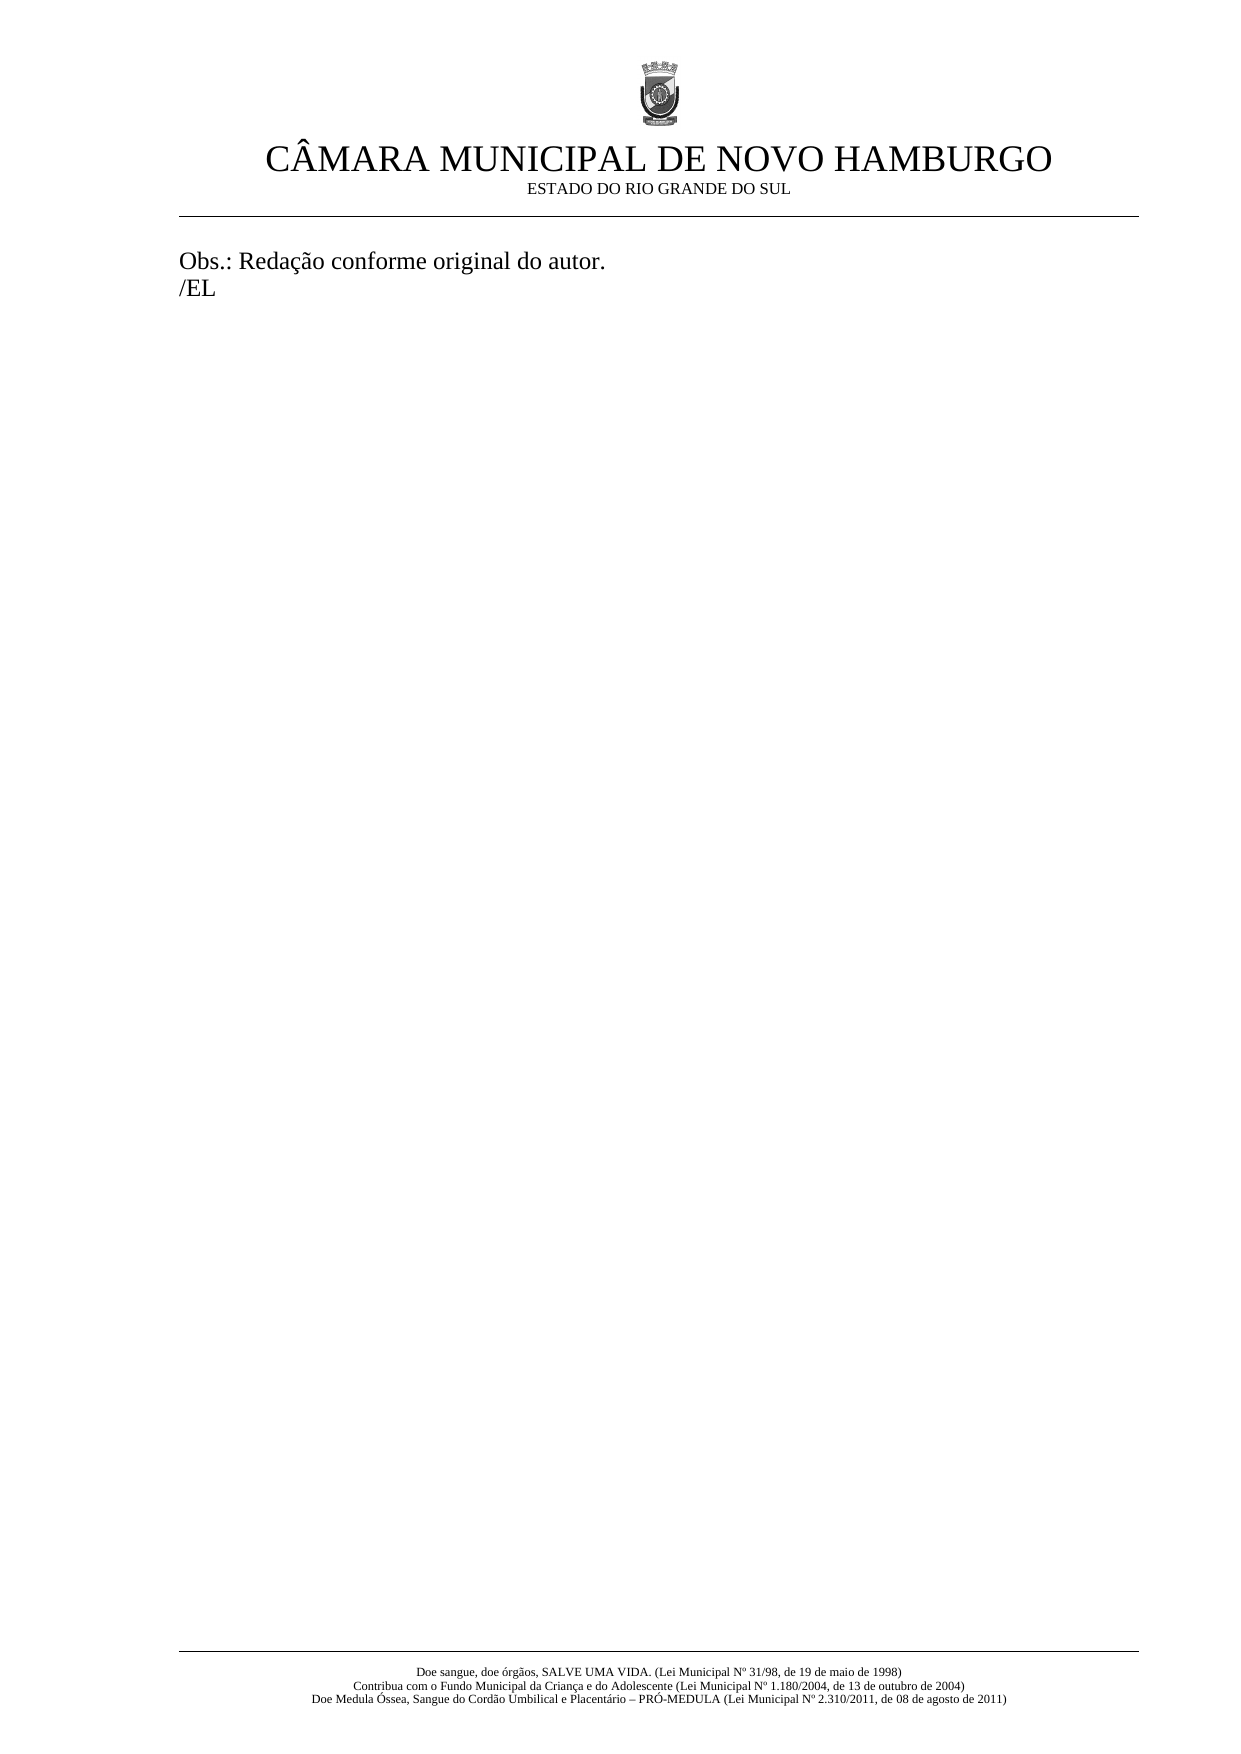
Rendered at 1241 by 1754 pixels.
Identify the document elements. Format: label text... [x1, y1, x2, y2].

text /EL [179, 274, 1139, 302]
text Obs.: Redação conforme original do autor. [179, 247, 1139, 274]
